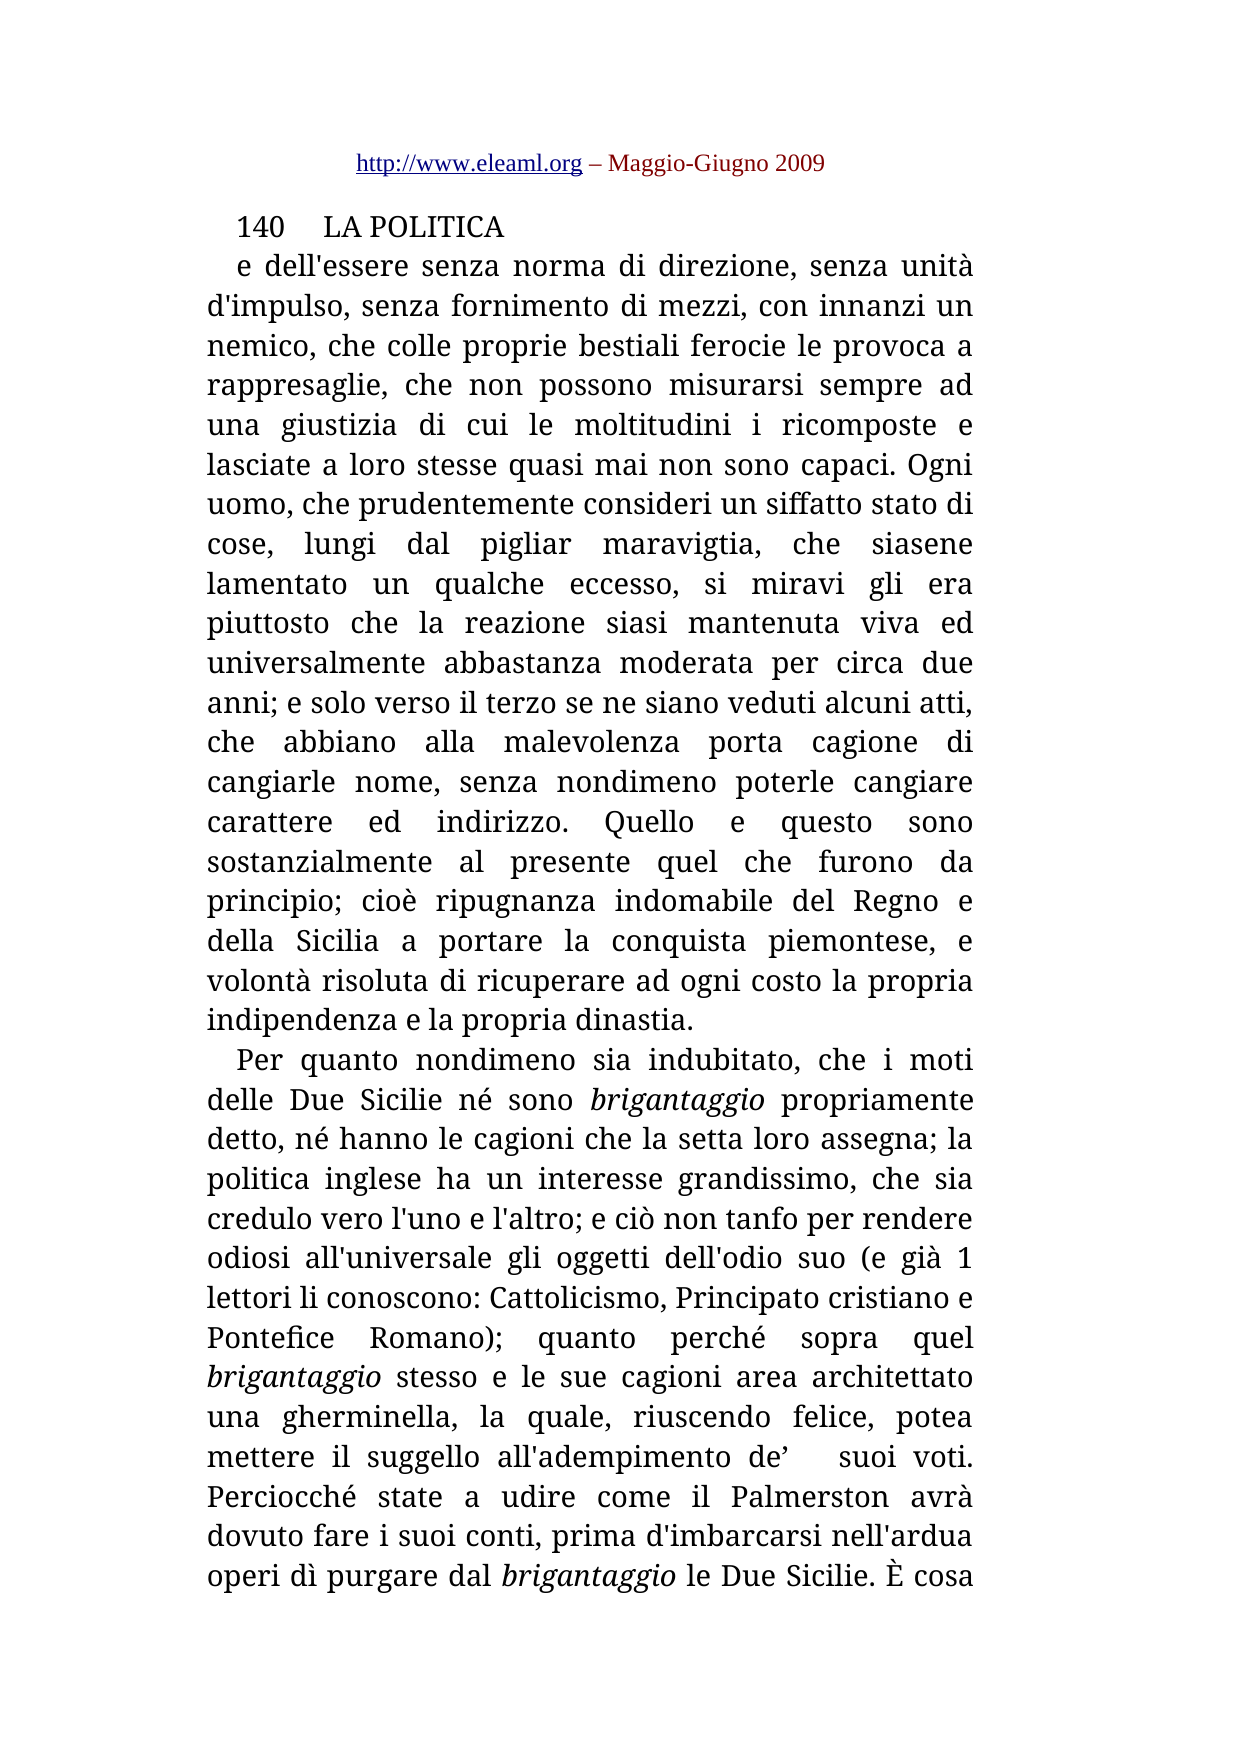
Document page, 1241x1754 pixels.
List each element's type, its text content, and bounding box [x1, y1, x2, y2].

text Per quanto nondimeno sia indubitato, che i moti delle Due Sicilie né sono brigantaggio propriamente detto, né hanno le cagioni che la setta loro assegna; la politica inglese ha un interesse grandissimo, che sia credulo vero l'uno e l'altro; e ciò non tanfo per rendere odiosi all'universale gli oggetti dell'odio suo (e già 1 lettori li conoscono: Cattolicismo, Principato cristiano e Pontefice Romano); quanto perché sopra quel brigantaggio stesso e le sue cagioni area architettato una gherminella, la quale, riuscendo felice, potea mettere il suggello all'adempimento de’ suoi voti. Perciocché state a udire come il Palmerston avrà dovuto fare i suoi conti, prima d'imbarcarsi nell'ardua operi dì purgare dal brigantaggio le Due Sicilie. È cosa [207, 1039, 974, 1595]
text e dell'essere senza norma di direzione, senza unità d'impulso, senza fornimento di mezzi, con innanzi un nemico, che colle proprie bestiali ferocie le provoca a rappresaglie, che non possono misurarsi sempre ad una giustizia di cui le moltitudini i ricomposte e lasciate a loro stesse quasi mai non sono capaci. Ogni uomo, che prudentemente consideri un siffatto stato di cose, lungi dal pigliar maravigtia, che siasene lamentato un qualche eccesso, si miravi gli era piuttosto che la reazione siasi mantenuta viva ed universalmente abbastanza moderata per circa due anni; e solo verso il terzo se ne siano veduti alcuni atti, che abbiano alla malevolenza porta cagione di cangiarle nome, senza nondimeno poterle cangiare carattere ed indirizzo. Quello e questo sono sostanzialmente al presente quel che furono da principio; cioè ripugnanza indomabile del Regno e della Sicilia a portare la conquista piemontese, e volontà risoluta di ricuperare ad ogni costo la propria indipendenza e la propria dinastia. [207, 246, 974, 1039]
text 140 LA POLITICA [207, 206, 974, 246]
